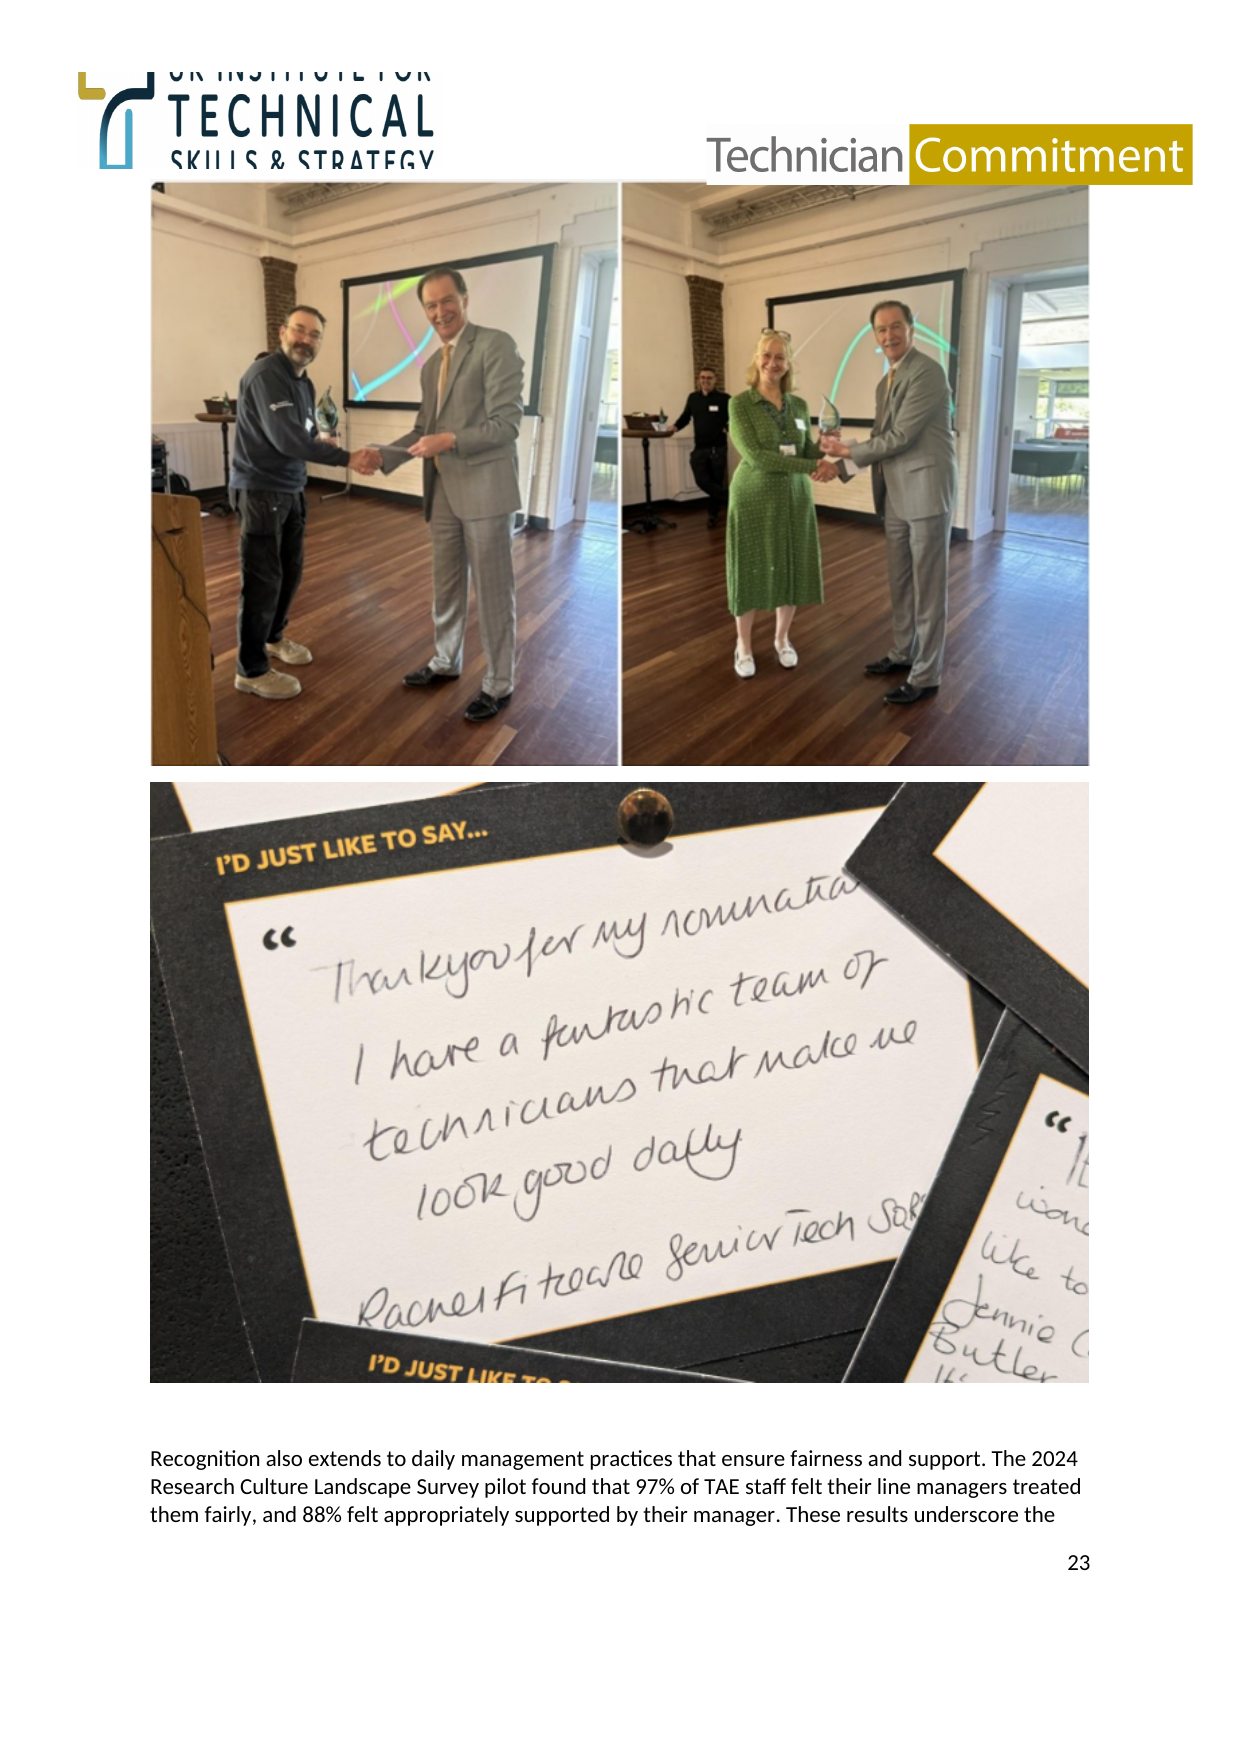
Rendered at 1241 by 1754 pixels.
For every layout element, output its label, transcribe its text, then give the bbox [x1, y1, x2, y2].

text Recognition also extends to daily management practices that ensure fairness and support. The 2024 Research Culture Landscape Survey pilot found that 97% of TAE staff felt their line managers treated them fairly, and 88% felt appropriately supported by their manager. These results underscore the [150, 1444, 1090, 1528]
